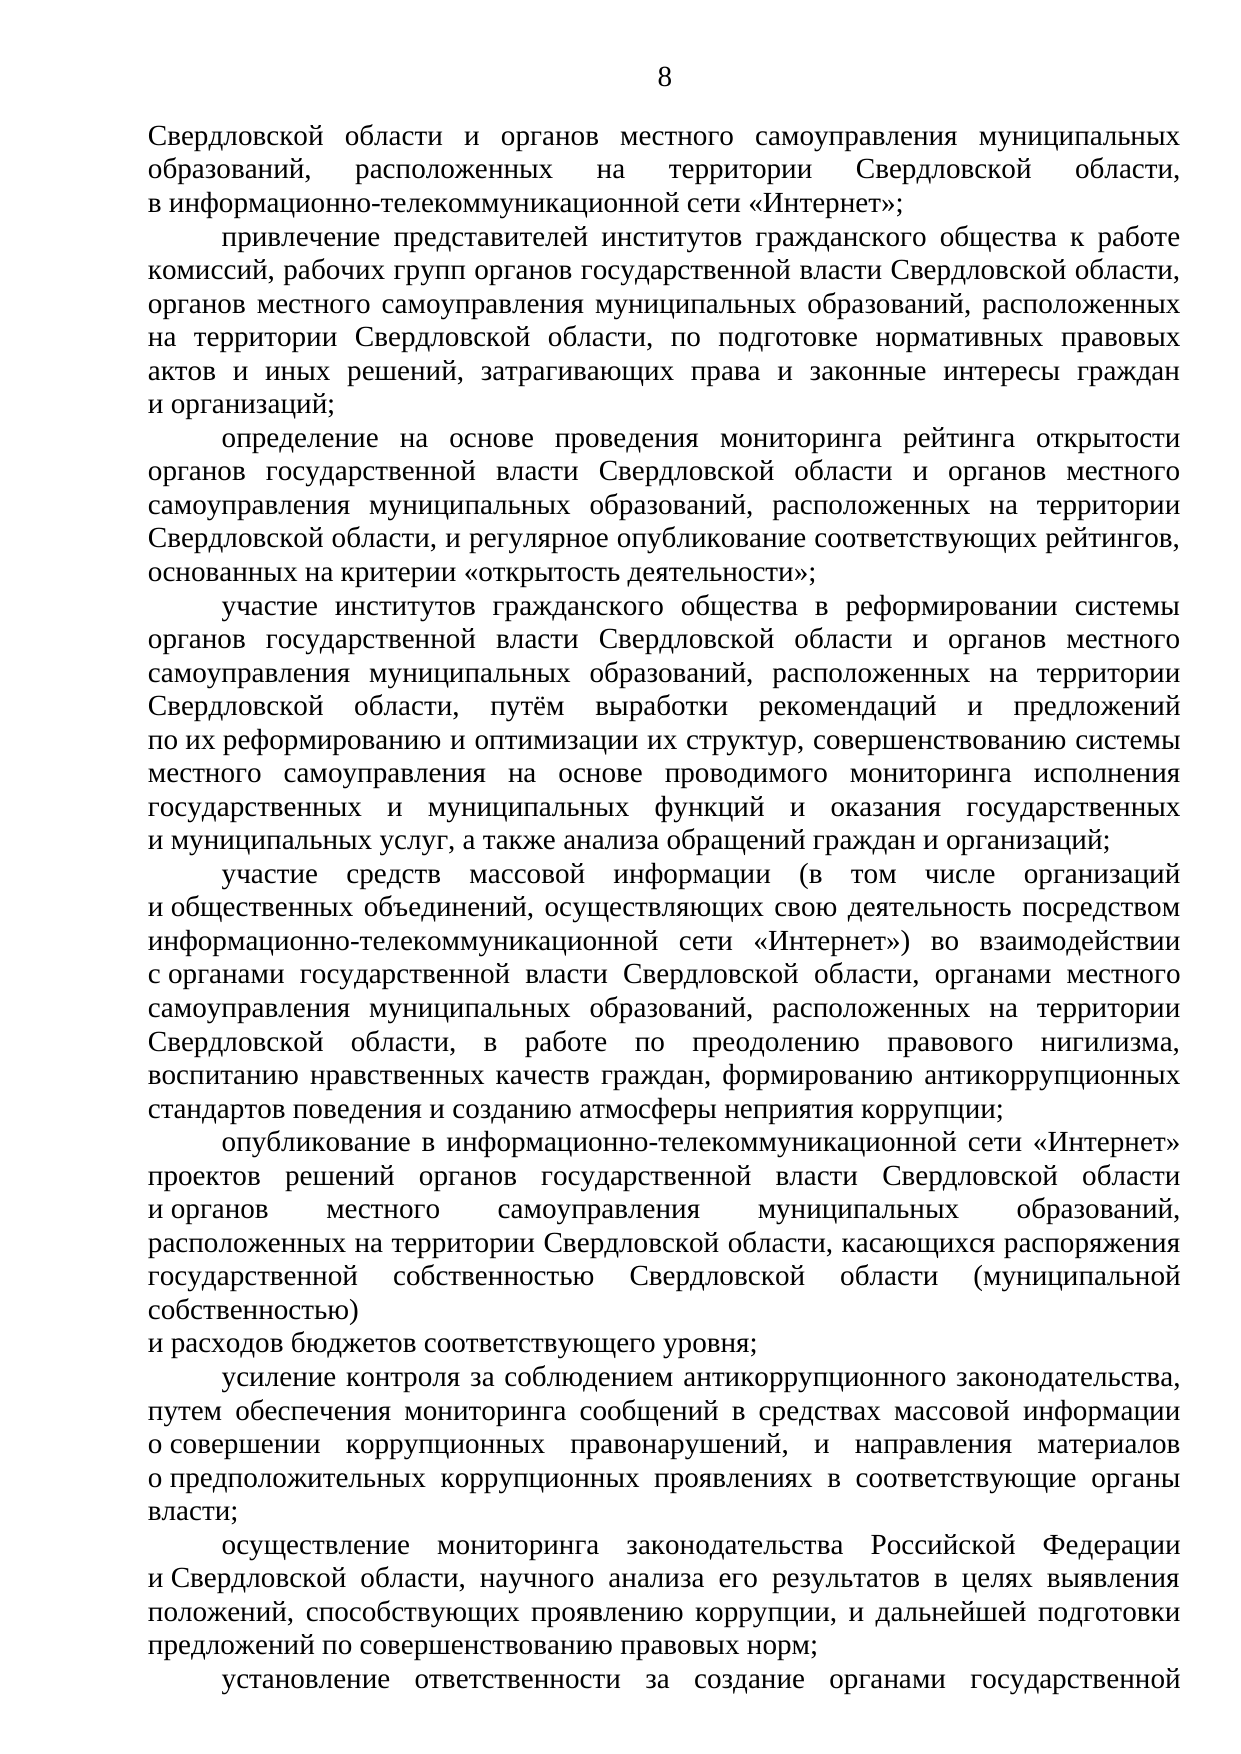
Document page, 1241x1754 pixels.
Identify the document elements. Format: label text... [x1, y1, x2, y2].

text участие институтов гражданского общества в реформировании системы органов государственной власти Свердловской области и органов местного самоуправления муниципальных образований, расположенных на территории Свердловской области, путём выработки рекомендаций и предложений по их реформированию и оптимизации их структур, совершенствованию системы местного самоуправления на основе проводимого мониторинга исполнения государственных и муниципальных функций и оказания государственных и муниципальных услуг, а также анализа обращений граждан и организаций; [148, 588, 1181, 856]
text определение на основе проведения мониторинга рейтинга открытости органов государственной власти Свердловской области и органов местного самоуправления муниципальных образований, расположенных на территории Свердловской области, и регулярное опубликование соответствующих рейтингов, основанных на критерии «открытость деятельности»; [148, 420, 1181, 588]
text установление ответственности за создание органами государственной [148, 1661, 1181, 1694]
text привлечение представителей институтов гражданского общества к работе комиссий, рабочих групп органов государственной власти Свердловской области, органов местного самоуправления муниципальных образований, расположенных на территории Свердловской области, по подготовке нормативных правовых актов и иных решений, затрагивающих права и законные интересы граждан и организаций; [148, 219, 1181, 420]
text опубликование в информационно-телекоммуникационной сети «Интернет» проектов решений органов государственной власти Свердловской области и органов местного самоуправления муниципальных образований, расположенных на территории Свердловской области, касающихся распоряжения государственной собственностью Свердловской области (муниципальной собственностью) и расходов бюджетов соответствующего уровня; [148, 1124, 1181, 1359]
text усиление контроля за соблюдением антикоррупционного законодательства, путем обеспечения мониторинга сообщений в средствах массовой информации о совершении коррупционных правонарушений, и направления материалов о предположительных коррупционных проявлениях в соответствующие органы власти; [148, 1359, 1181, 1527]
text Свердловской области и органов местного самоуправления муниципальных образований, расположенных на территории Свердловской области, в информационно-телекоммуникационной сети «Интернет»; [148, 118, 1181, 219]
text участие средств массовой информации (в том числе организаций и общественных объединений, осуществляющих свою деятельность посредством информационно-телекоммуникационной сети «Интернет») во взаимодействии с органами государственной власти Свердловской области, органами местного самоуправления муниципальных образований, расположенных на территории Свердловской области, в работе по преодолению правового нигилизма, воспитанию нравственных качеств граждан, формированию антикоррупционных стандартов поведения и созданию атмосферы неприятия коррупции; [148, 856, 1181, 1124]
text осуществление мониторинга законодательства Российской Федерации и Свердловской области, научного анализа его результатов в целях выявления положений, способствующих проявлению коррупции, и дальнейшей подготовки предложений по совершенствованию правовых норм; [148, 1527, 1181, 1661]
